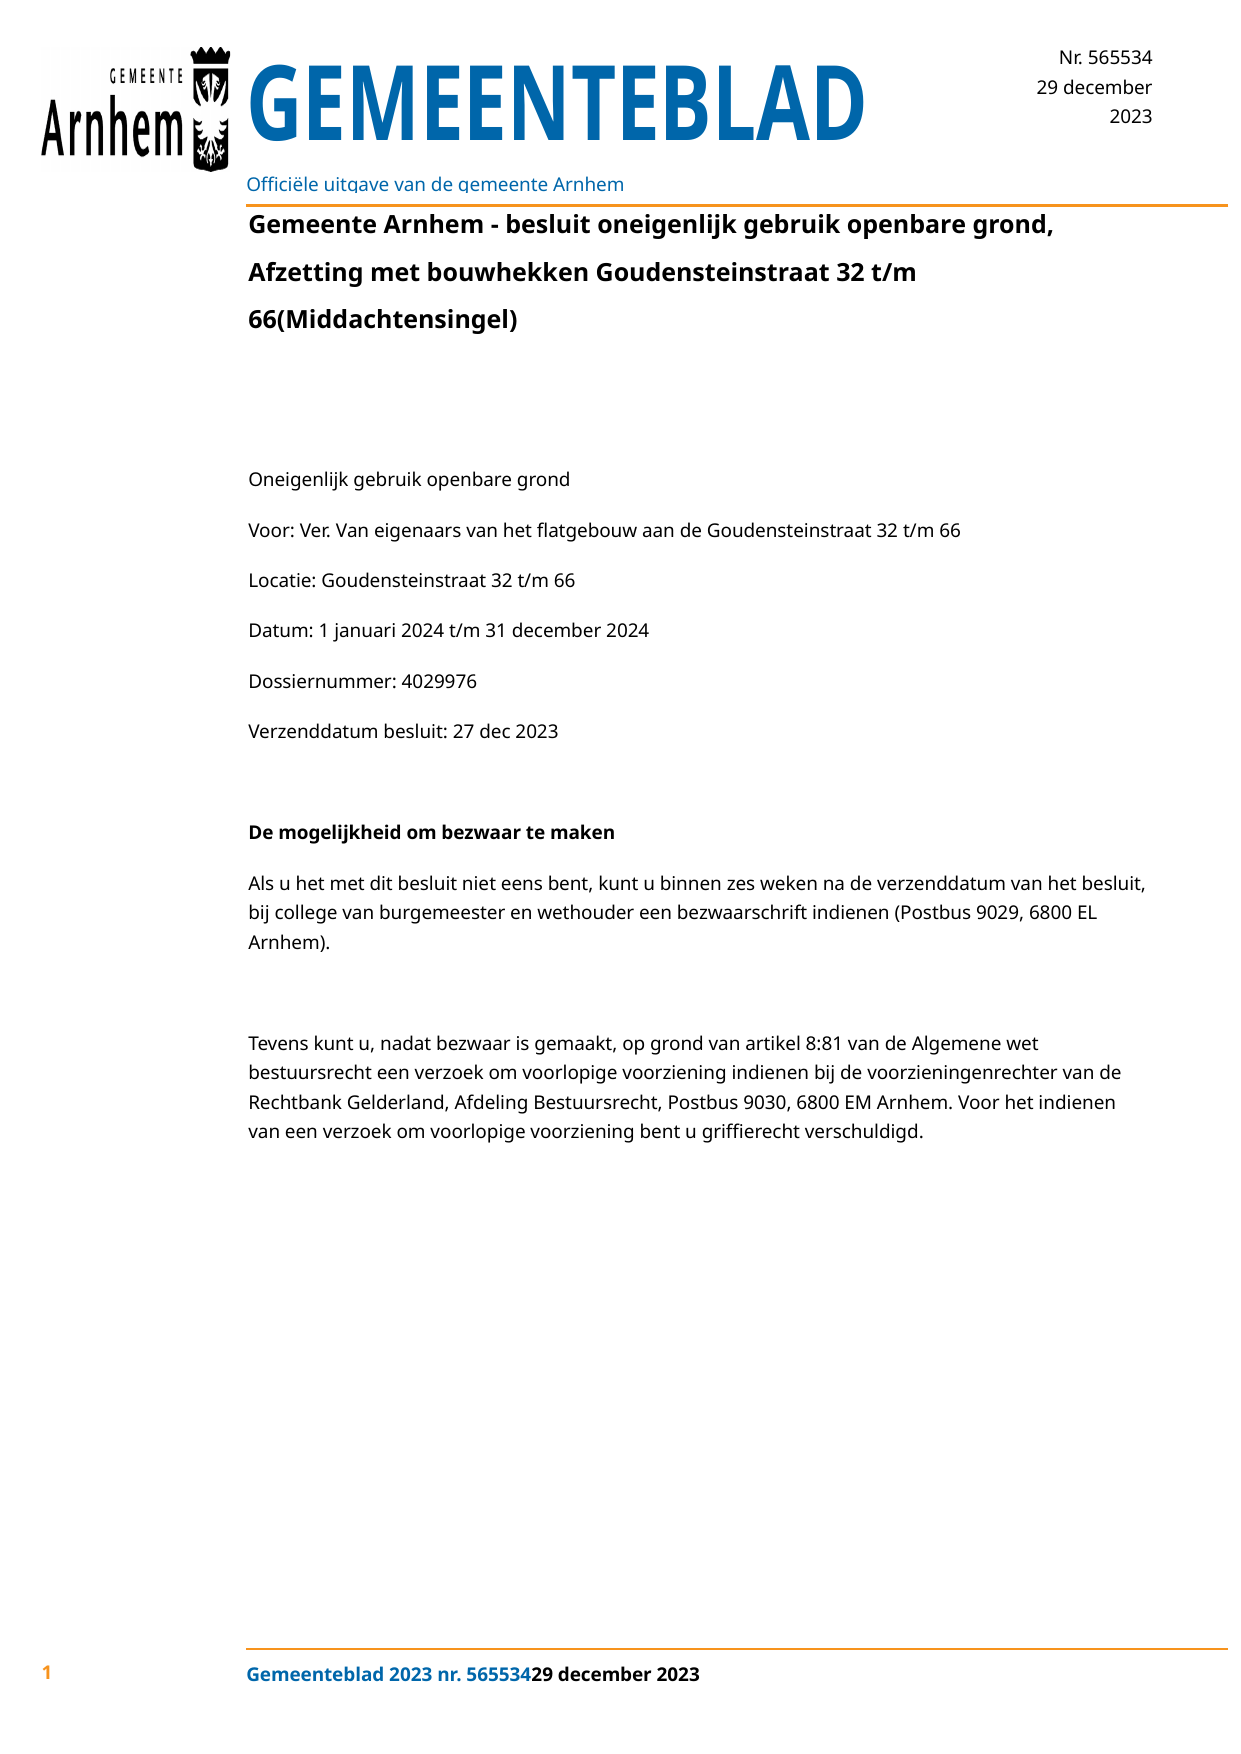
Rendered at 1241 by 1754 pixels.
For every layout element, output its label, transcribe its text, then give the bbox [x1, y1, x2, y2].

text Dossiernummer: 4029976 [248, 668, 1152, 694]
picture [41, 47, 231, 172]
text Voor: Ver. Van eigenaars van het flatgebouw aan de Goudensteinstraat 32 t/m 66 [248, 517, 1152, 542]
text Datum: 1 januari 2024 t/m 31 december 2024 [248, 618, 1152, 643]
text De mogelijkheid om bezwaar te maken [248, 819, 1152, 845]
text Als u het met dit besluit niet eens bent, kunt u binnen zes weken na de verzenddatum van het besluit, bij college van burgemeester en wethouder een bezwaarschrift indienen (Postbus 9029, 6800 EL Arnhem). [248, 870, 1152, 954]
text Locatie: Goudensteinstraat 32 t/m 66 [248, 567, 1152, 593]
text Tevens kunt u, nadat bezwaar is gemaakt, op grond van artikel 8:81 van de Algemene wet bestuursrecht een verzoek om voorlopige voorziening indienen bij de voorzieningenrechter van de Rechtbank Gelderland, Afdeling Bestuursrecht, Postbus 9030, 6800 EM Arnhem. Voor het indienen van een verzoek om voorlopige voorziening bent u griffierecht verschuldigd. [248, 1030, 1152, 1144]
text Oneigenlijk gebruik openbare grond [248, 466, 1152, 492]
text Gemeente Arnhem - besluit oneigenlijk gebruik openbare grond, Afzetting met bouwhekken Goudensteinstraat 32 t/m 66(Middachtensingel) [248, 207, 1152, 336]
text Verzenddatum besluit: 27 dec 2023 [248, 718, 1152, 744]
